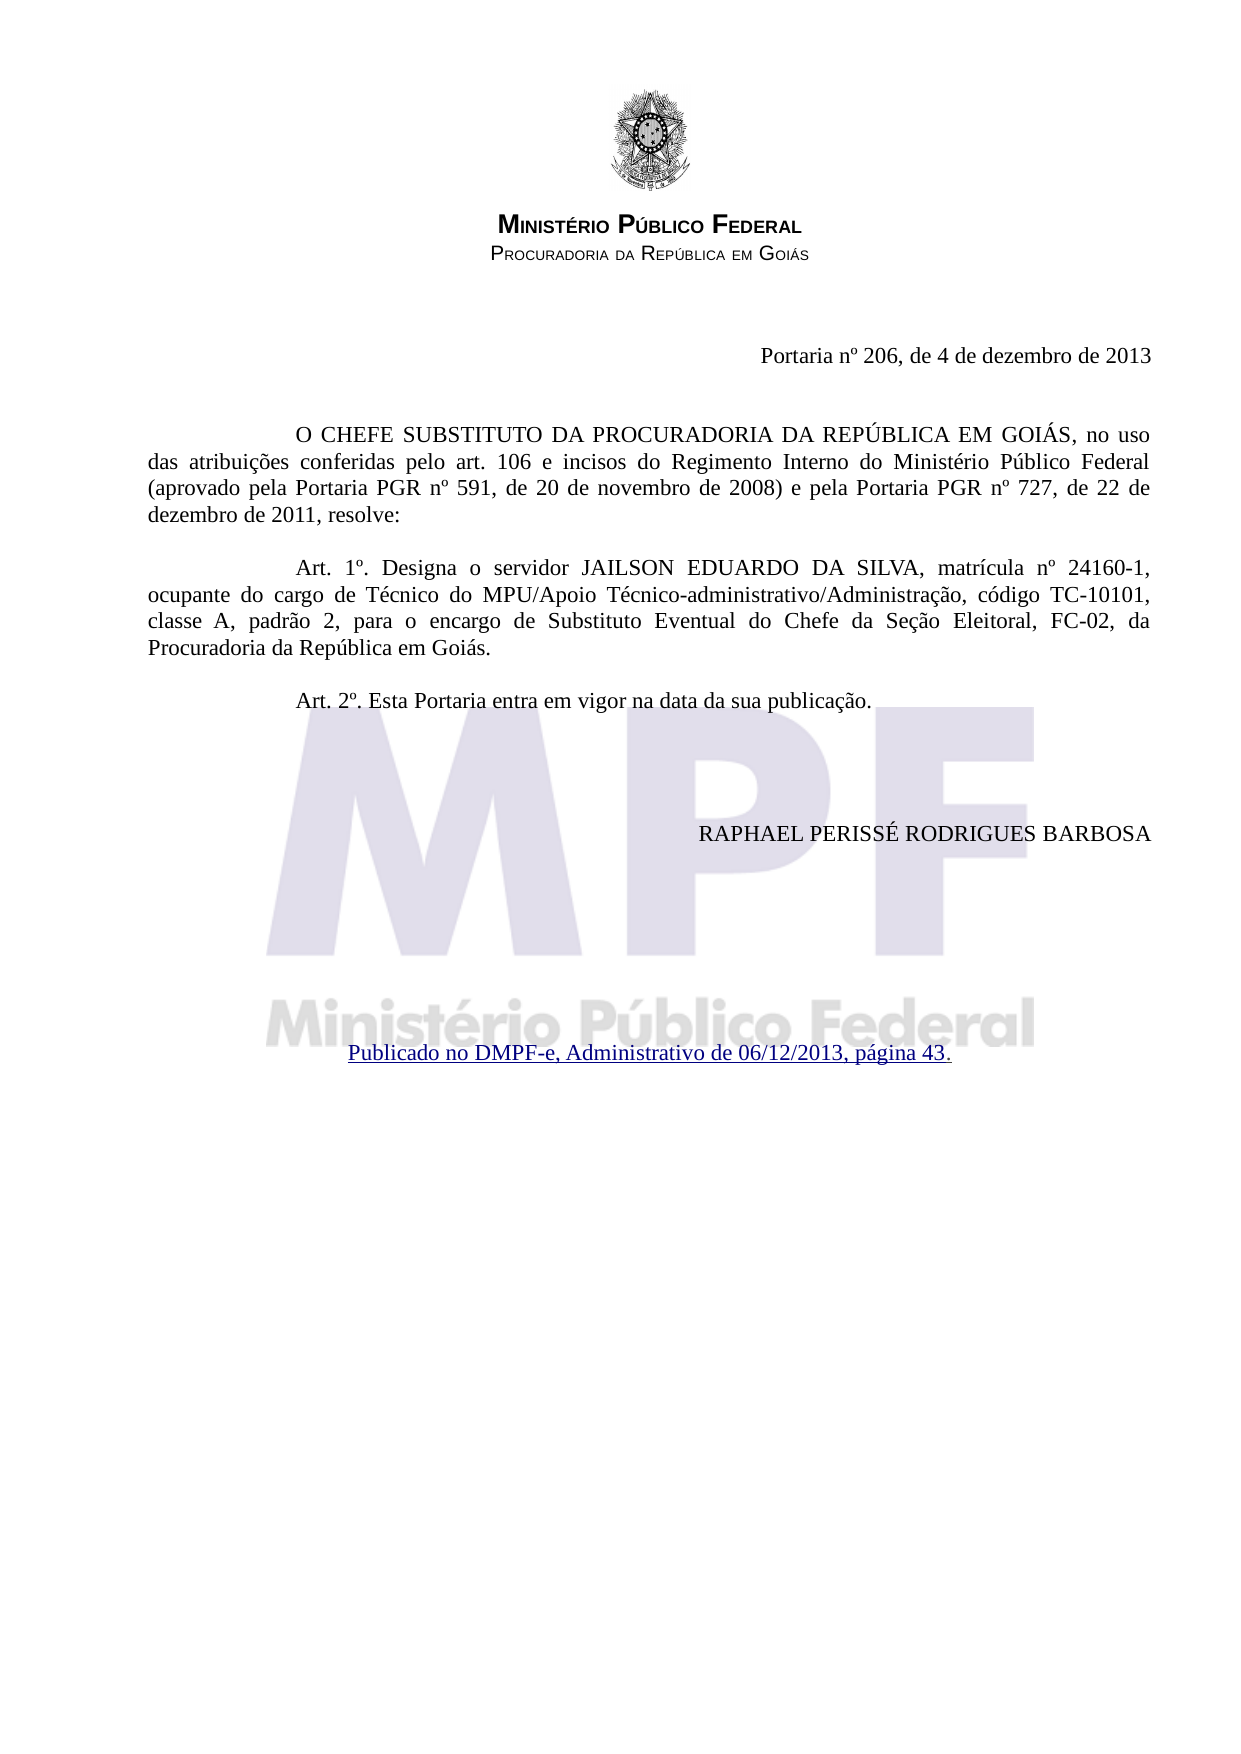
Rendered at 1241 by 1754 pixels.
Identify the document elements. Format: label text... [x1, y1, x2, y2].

text Ministério Público Federal [148, 207, 1152, 238]
picture [266, 713, 1034, 819]
picture [608, 84, 691, 191]
text O CHEFE SUBSTITUTO DA PROCURADORIA DA REPÚBLICA EM GOIÁS, no uso das atribuições conferidas pelo art. 106 e incisos do Regimento Interno do Ministério Público Federal (aprovado pela Portaria PGR nº 591, de 20 de novembro de 2008) e pela Portaria PGR nº 727, de 22 de dezembro de 2011, resolve: [148, 421, 1152, 527]
text Art. 1º. Designa o servidor JAILSON EDUARDO DA SILVA, matrícula nº 24160-1, ocupante do cargo de Técnico do MPU/Apoio Técnico-administrativo/Administração, código TC-10101, classe A, padrão 2, para o encargo de Substituto Eventual do Chefe da Seção Eleitoral, FC-02, da Procuradoria da República em Goiás. [148, 554, 1152, 660]
text Portaria nº 206, de 4 de dezembro de 2013 [148, 341, 1152, 368]
picture [266, 846, 1034, 1039]
text Art. 2º. Esta Portaria entra em vigor na data da sua publicação. [148, 687, 1152, 713]
text Procuradoria da República em Goiás [148, 241, 1152, 265]
text RAPHAEL PERISSÉ RODRIGUES BARBOSA [148, 819, 1152, 846]
text Publicado no DMPF-e, Administrativo de 06/12/2013, página 43. [148, 1039, 1152, 1065]
